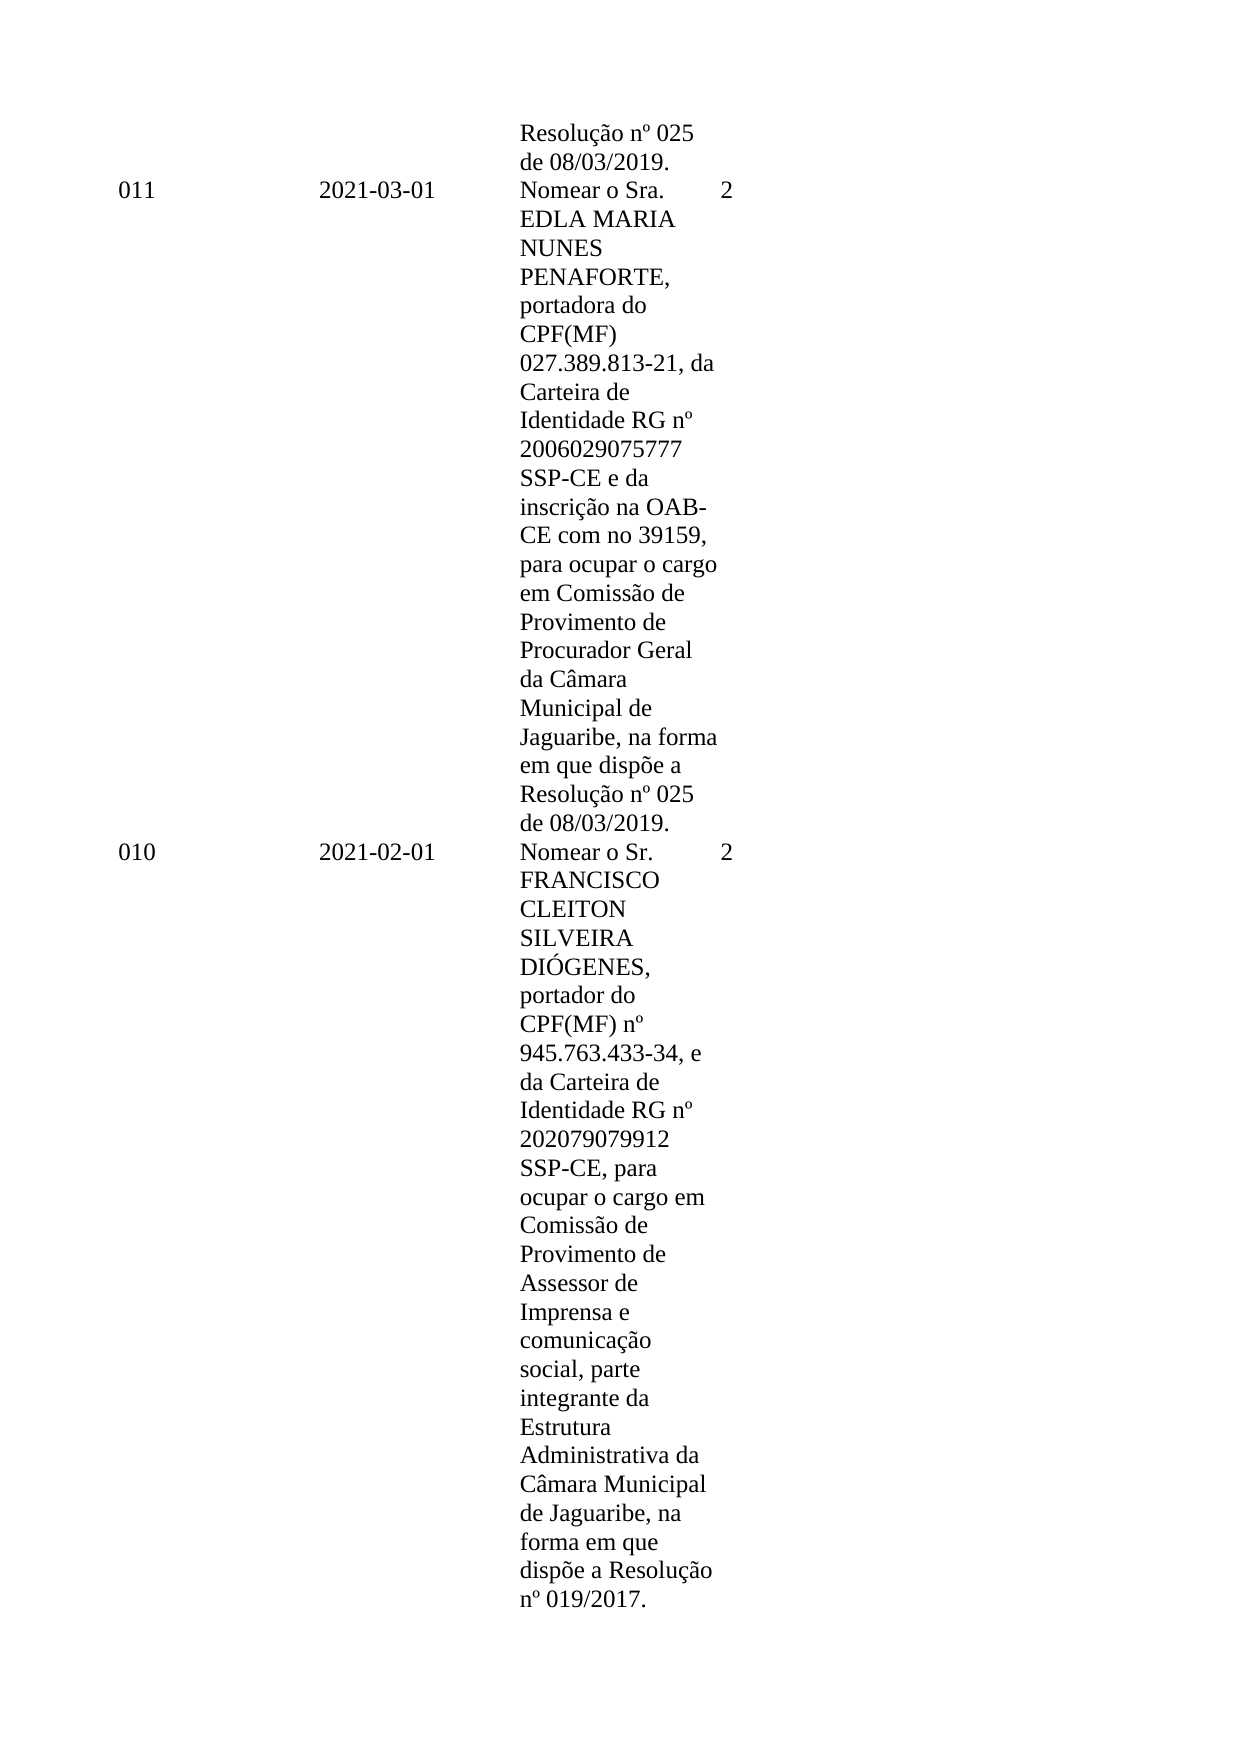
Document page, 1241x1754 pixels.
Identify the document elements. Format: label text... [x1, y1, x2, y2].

table_cell Resolução nº 025 de 08/03/2019. [520, 118, 720, 176]
table_cell [720, 118, 921, 176]
table_cell 010 [118, 837, 319, 1613]
table_cell [319, 118, 519, 176]
table_cell 2 [720, 176, 921, 837]
table_cell Nomear o Sr. FRANCISCO CLEITON SILVEIRA DIÓGENES, portador do CPF(MF) nº 945.763.433-34, e da Carteira de Identidade RG nº 202079079912 SSP-CE, para ocupar o cargo em Comissão de Provimento de Assessor de Imprensa e comunicação social, parte integrante da Estrutura Administrativa da Câmara Municipal de Jaguaribe, na forma em que dispõe a Resolução nº 019/2017. [520, 837, 720, 1613]
table_cell 2021-02-01 [319, 837, 519, 1613]
table_cell 2 [720, 837, 921, 1613]
table_cell 011 [118, 176, 319, 837]
table_cell [921, 837, 1122, 1613]
table_cell Nomear o Sra. EDLA MARIA NUNES PENAFORTE, portadora do CPF(MF) 027.389.813-21, da Carteira de Identidade RG nº 2006029075777 SSP-CE e da inscrição na OAB- CE com no 39159, para ocupar o cargo em Comissão de Provimento de Procurador Geral da Câmara Municipal de Jaguaribe, na forma em que dispõe a Resolução nº 025 de 08/03/2019. [520, 176, 720, 837]
table_cell [921, 118, 1122, 176]
table_cell [921, 176, 1122, 837]
table_cell 2021-03-01 [319, 176, 519, 837]
table_cell [118, 118, 319, 176]
